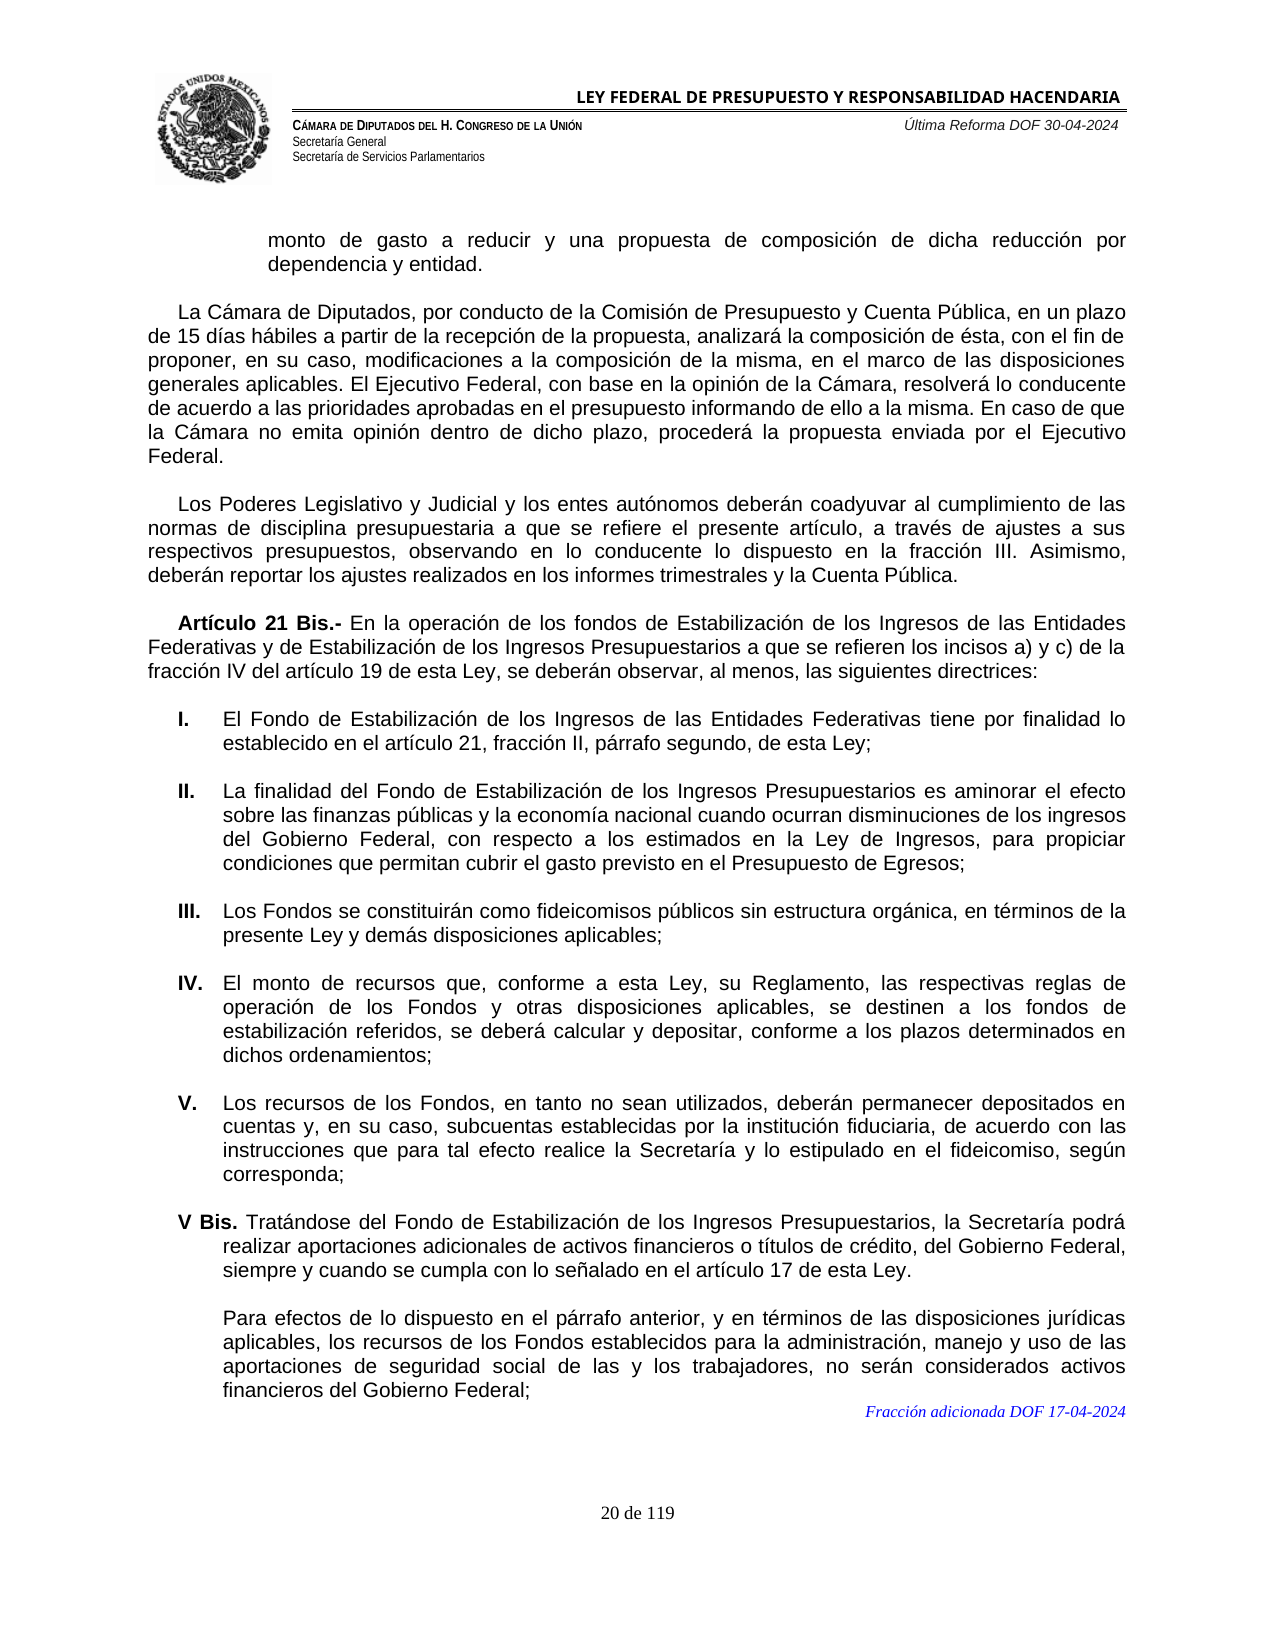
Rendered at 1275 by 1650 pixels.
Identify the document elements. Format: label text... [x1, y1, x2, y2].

text Artículo 21 Bis.- En la operación de los fondos de Estabilización de los Ingresos de las Entidades Federativas y de Estabilización de los Ingresos Presupuestarios a que se refieren los incisos a) y c) de la fracción IV del artículo 19 de esta Ley, se deberán observar, al menos, las siguientes directrices: [148, 611, 1127, 683]
text Los Poderes Legislativo y Judicial y los entes autónomos deberán coadyuvar al cumplimiento de las normas de disciplina presupuestaria a que se refiere el presente artículo, a través de ajustes a sus respectivos presupuestos, observando en lo conducente lo dispuesto en la fracción III. Asimismo, deberán reportar los ajustes realizados en los informes trimestrales y la Cuenta Pública. [148, 491, 1127, 587]
text V Bis. Tratándose del Fondo de Estabilización de los Ingresos Presupuestarios, la Secretaría podrá realizar aportaciones adicionales de activos financieros o títulos de crédito, del Gobierno Federal, siempre y cuando se cumpla con lo señalado en el artículo 17 de esta Ley. [178, 1210, 1127, 1282]
text La Cámara de Diputados, por conducto de la Comisión de Presupuesto y Cuenta Pública, en un plazo de 15 días hábiles a partir de la recepción de la propuesta, analizará la composición de ésta, con el fin de proponer, en su caso, modificaciones a la composición de la misma, en el marco de las disposiciones generales aplicables. El Ejecutivo Federal, con base en la opinión de la Cámara, resolverá lo conducente de acuerdo a las prioridades aprobadas en el presupuesto informando de ello a la misma. En caso de que la Cámara no emita opinión dentro de dicho plazo, procederá la propuesta enviada por el Ejecutivo Federal. [148, 300, 1127, 467]
text II. La finalidad del Fondo de Estabilización de los Ingresos Presupuestarios es aminorar el efecto sobre las finanzas públicas y la economía nacional cuando ocurran disminuciones de los ingresos del Gobierno Federal, con respecto a los estimados en la Ley de Ingresos, para propiciar condiciones que permitan cubrir el gasto previsto en el Presupuesto de Egresos; [178, 779, 1127, 875]
text III. Los Fondos se constituirán como fideicomisos públicos sin estructura orgánica, en términos de la presente Ley y demás disposiciones aplicables; [178, 899, 1127, 947]
text Fracción adicionada DOF 17-04-2024 [148, 1402, 1127, 1421]
text Para efectos de lo dispuesto en el párrafo anterior, y en términos de las disposiciones jurídicas aplicables, los recursos de los Fondos establecidos para la administración, manejo y uso de las aportaciones de seguridad social de las y los trabajadores, no serán considerados activos financieros del Gobierno Federal; [178, 1306, 1127, 1402]
text monto de gasto a reducir y una propuesta de composición de dicha reducción por dependencia y entidad. [223, 228, 1127, 276]
text IV. El monto de recursos que, conforme a esta Ley, su Reglamento, las respectivas reglas de operación de los Fondos y otras disposiciones aplicables, se destinen a los fondos de estabilización referidos, se deberá calcular y depositar, conforme a los plazos determinados en dichos ordenamientos; [178, 971, 1127, 1066]
text V. Los recursos de los Fondos, en tanto no sean utilizados, deberán permanecer depositados en cuentas y, en su caso, subcuentas establecidas por la institución fiduciaria, de acuerdo con las instrucciones que para tal efecto realice la Secretaría y lo estipulado en el fideicomiso, según corresponda; [178, 1090, 1127, 1186]
text I. El Fondo de Estabilización de los Ingresos de las Entidades Federativas tiene por finalidad lo establecido en el artículo 21, fracción II, párrafo segundo, de esta Ley; [178, 707, 1127, 755]
